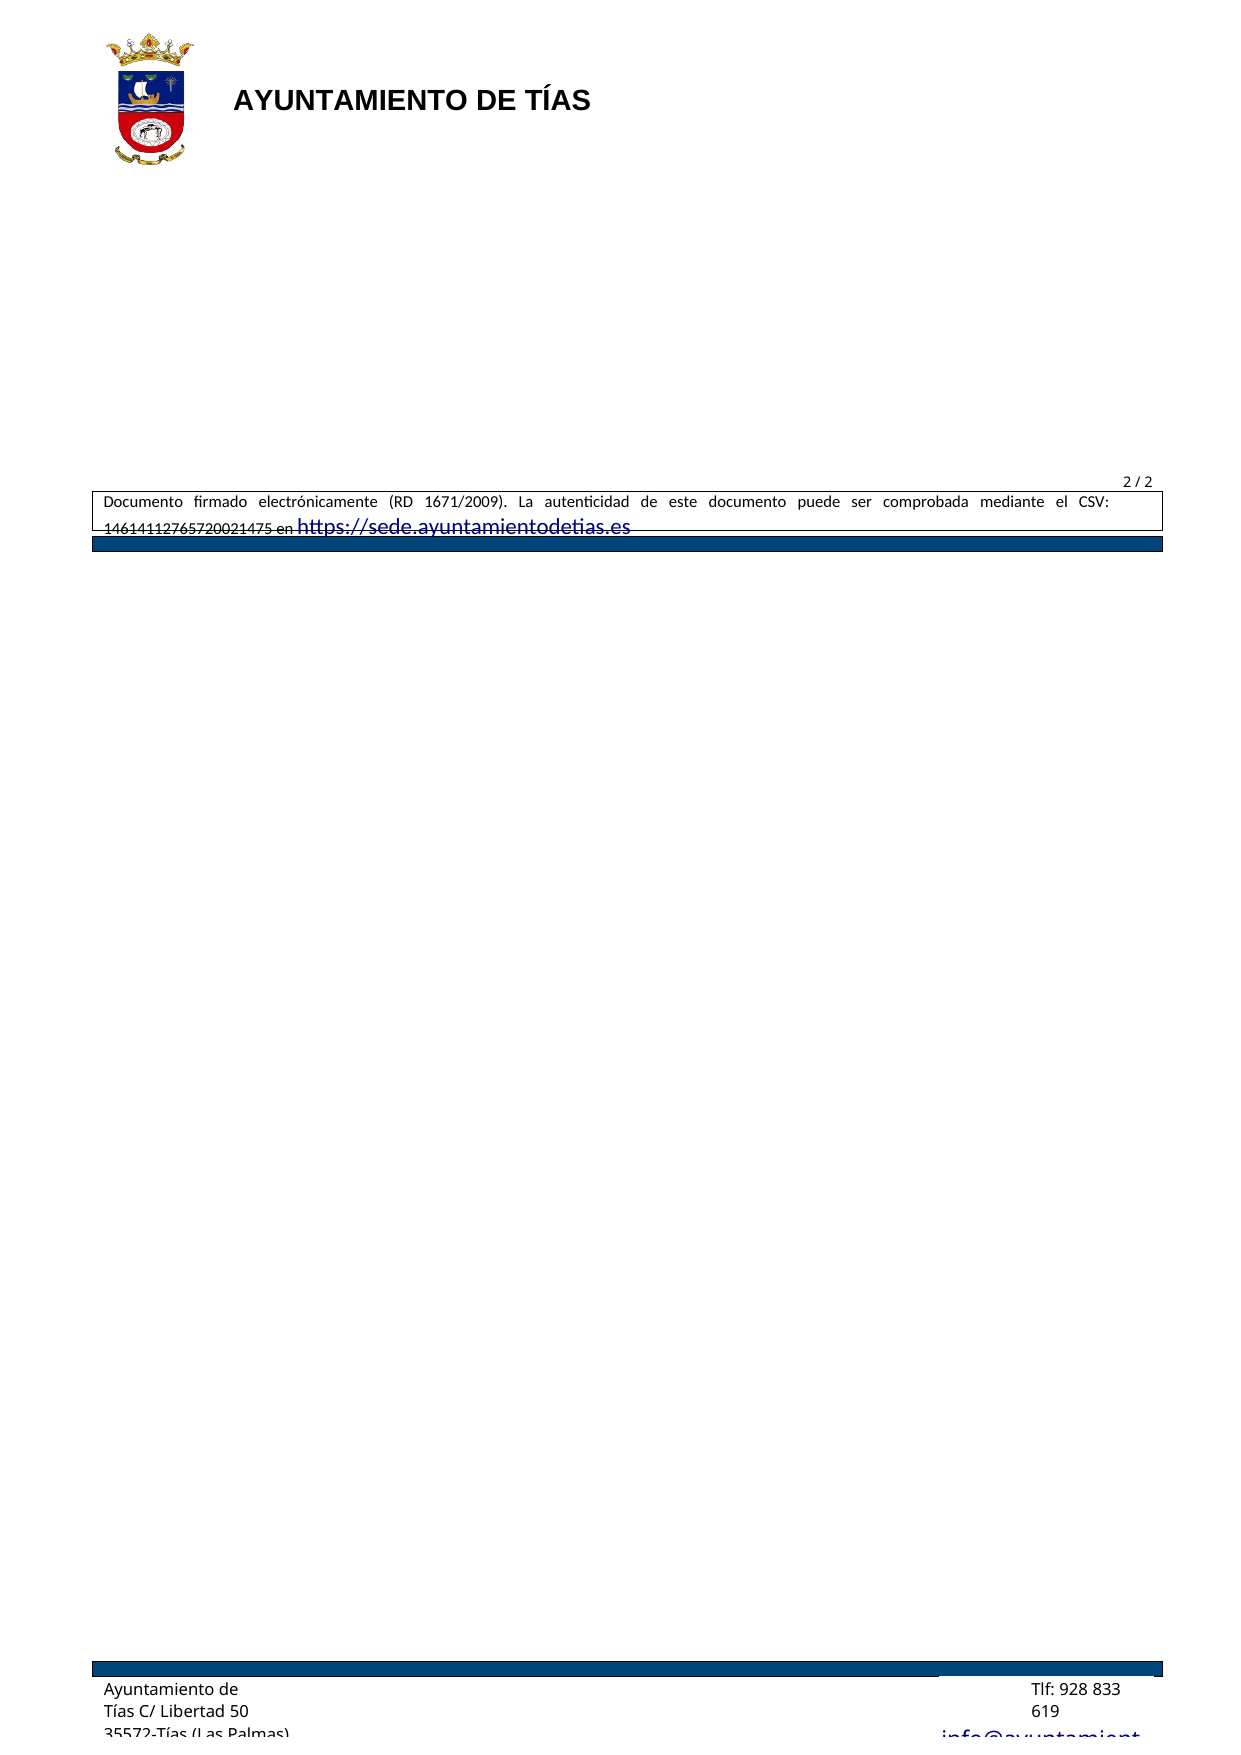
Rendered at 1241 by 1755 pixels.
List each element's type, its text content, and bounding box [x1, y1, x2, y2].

text 2 / 2 [92, 471, 1152, 491]
picture [106, 33, 196, 165]
